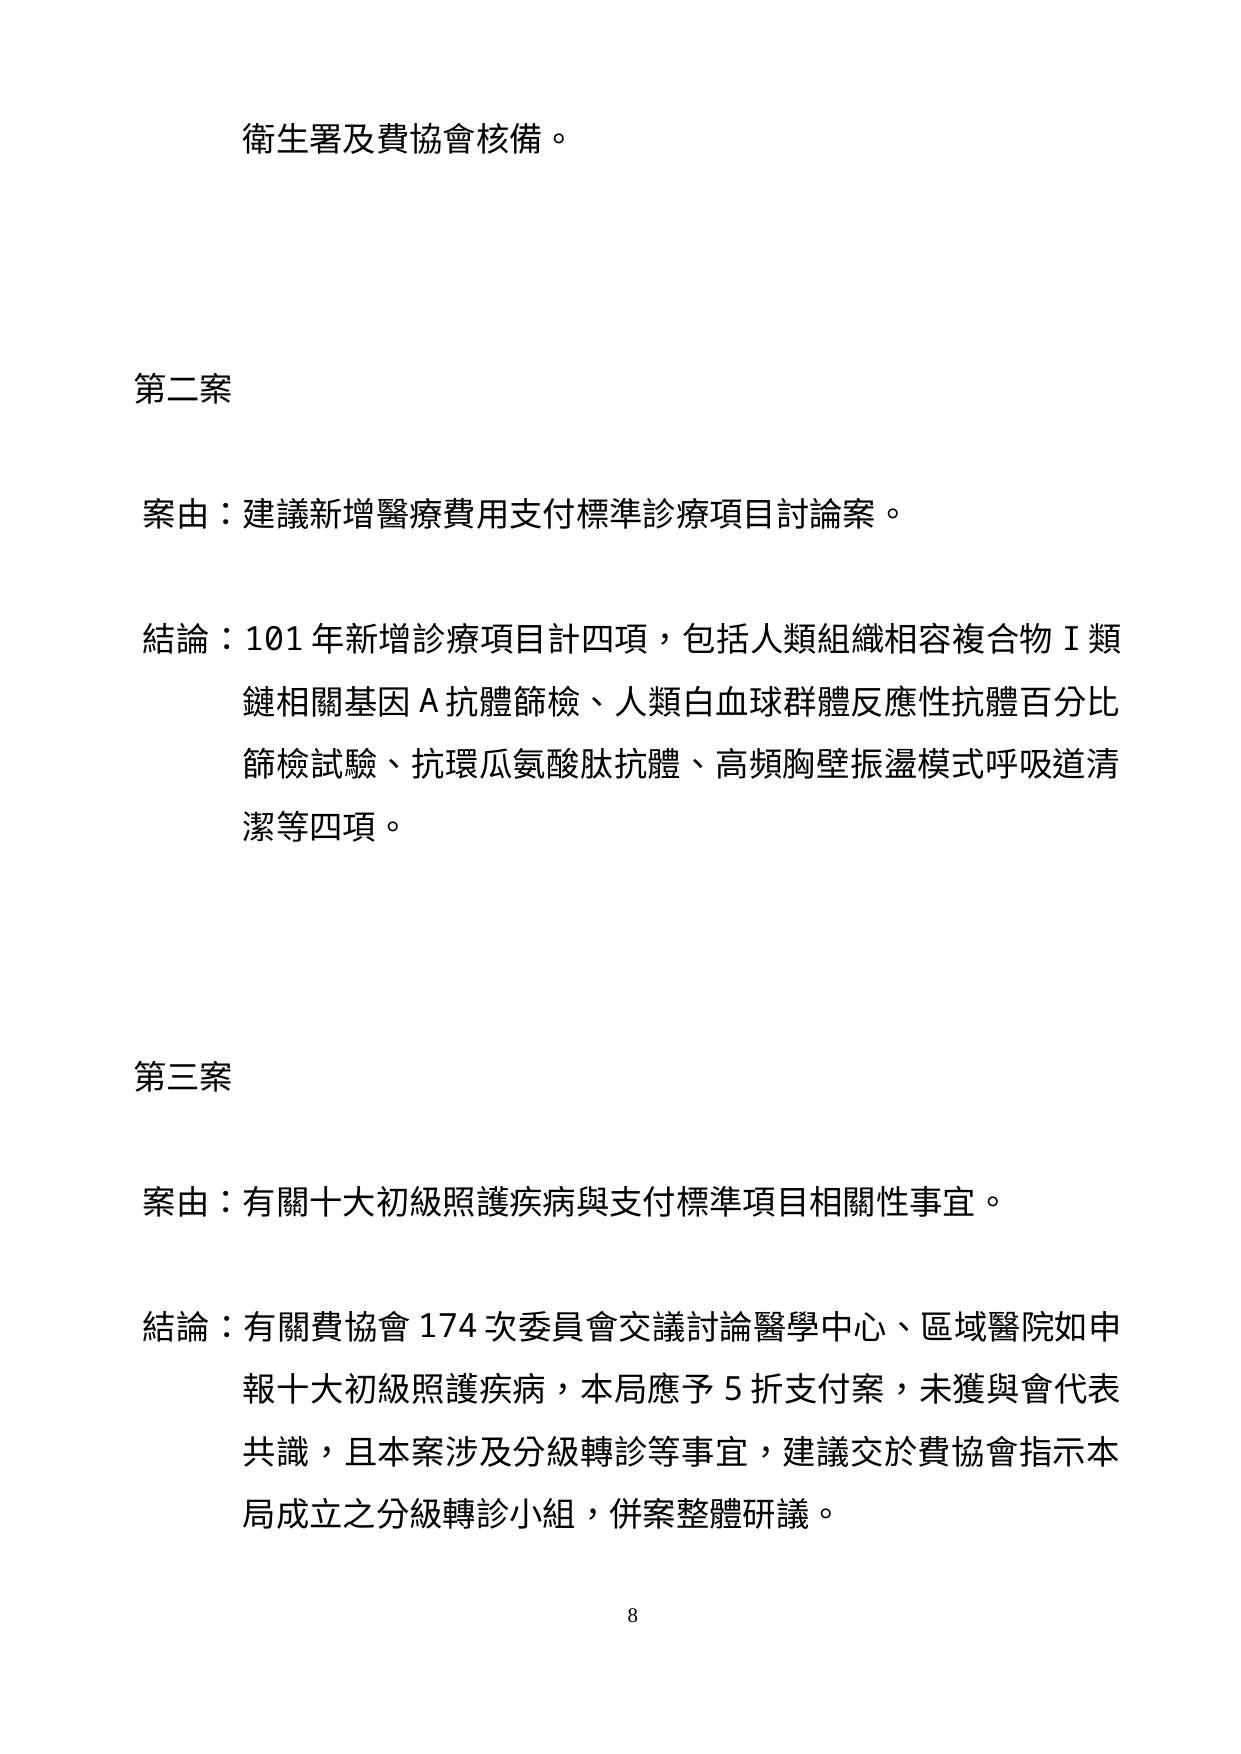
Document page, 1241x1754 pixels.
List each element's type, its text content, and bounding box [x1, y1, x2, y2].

text 結論：101年醫院總額醫療給付費用一般服務之保障措施項目，除血品處理費外，餘比照100年項目辦理。至於，委員建議血品處理費以浮動點值支付，醫院應以浮動點值計算後之金額，核付血液基金會各血品之血液處理費之意見，本局將併陳報衛生署及費協會核備。 [143, 96, 1122, 158]
text 第二案 [133, 346, 1122, 408]
text 案由：有關十大初級照護疾病與支付標準項目相關性事宜。 [143, 1158, 1122, 1221]
text 結論：101年新增診療項目計四項，包括人類組織相容複合物Ι類鏈相關基因A抗體篩檢、人類白血球群體反應性抗體百分比篩檢試驗、抗環瓜氨酸肽抗體、高頻胸壁振盪模式呼吸道清潔等四項。 [143, 596, 1122, 846]
text 第三案 [133, 1033, 1122, 1096]
text 案由：建議新增醫療費用支付標準診療項目討論案。 [143, 471, 1122, 533]
text 結論：有關費協會174次委員會交議討論醫學中心、區域醫院如申報十大初級照護疾病，本局應予5折支付案，未獲與會代表共識，且本案涉及分級轉診等事宜，建議交於費協會指示本局成立之分級轉診小組，併案整體研議。 [143, 1283, 1122, 1533]
